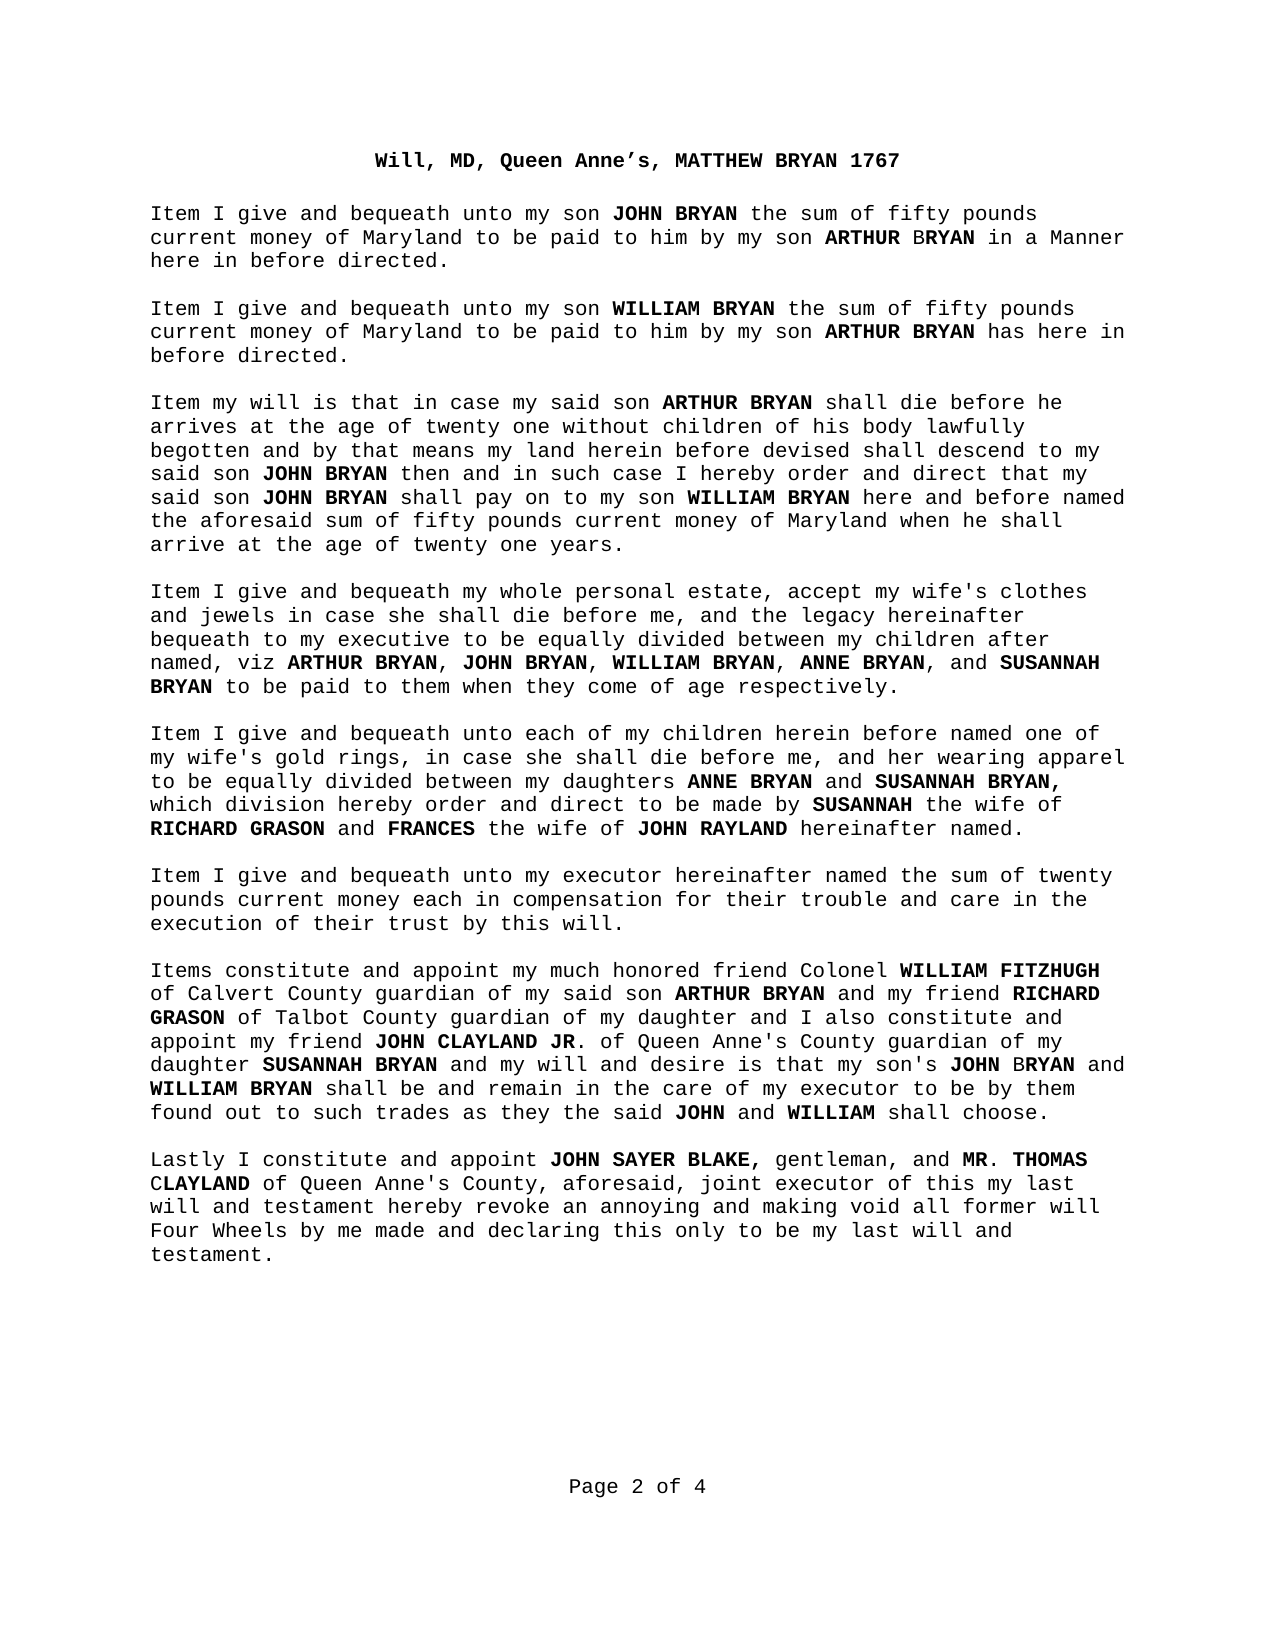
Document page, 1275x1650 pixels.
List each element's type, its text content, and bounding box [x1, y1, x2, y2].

text Item my will is that in case my said son Arthur Bryan shall die before he arrives at the age of twenty one without children of his body lawfully begotten and by that means my land herein before devised shall descend to my said son John Bryan then and in such case I hereby order and direct that my said son John Bryan shall pay on to my son William Bryan here and before named the aforesaid sum of fifty pounds current money of Maryland when he shall arrive at the age of twenty one years. [150, 392, 1125, 558]
text Item I give and bequeath my whole personal estate, accept my wife's clothes and jewels in case she shall die before me, and the legacy hereinafter bequeath to my executive to be equally divided between my children after named, viz Arthur Bryan, John Bryan, William Bryan, Anne Bryan, and Susannah Bryan to be paid to them when they come of age respectively. [150, 581, 1125, 700]
text Lastly I constitute and appoint John Sayer Blake, gentleman, and mr. Thomas Clayland of Queen Anne's County, aforesaid, joint executor of this my last will and testament hereby revoke an annoying and making void all former will Four Wheels by me made and declaring this only to be my last will and testament. [150, 1149, 1125, 1267]
text Item I give and bequeath unto each of my children herein before named one of my wife's gold rings, in case she shall die before me, and her wearing apparel to be equally divided between my daughters ANNE Bryan and SusannaH Bryan, which division hereby order and direct to be made by SusannaH the wife of Richard Grason and Frances the wife of John Rayland hereinafter named. [150, 723, 1125, 842]
text Item I give and bequeath unto my executor hereinafter named the sum of twenty pounds current money each in compensation for their trouble and care in the execution of their trust by this will. [150, 865, 1125, 936]
text Items constitute and appoint my much honored friend Colonel William Fitzhugh of Calvert County guardian of my said son Arthur Bryan and my friend Richard grason of Talbot County guardian of my daughter and I also constitute and appoint my friend John clayland jr. of Queen Anne's County guardian of my daughter Susannah Bryan and my will and desire is that my son's John BRyan and William BRYAN shall be and remain in the care of my executor to be by them found out to such trades as they the said John and William shall choose. [150, 960, 1125, 1125]
text Item I give and bequeath unto my son John Bryan the sum of fifty pounds current money of Maryland to be paid to him by my son Arthur BRyan in a Manner here in before directed. [150, 203, 1125, 274]
text Item I give and bequeath unto my son William Bryan the sum of fifty pounds current money of Maryland to be paid to him by my son Arthur Bryan has here in before directed. [150, 298, 1125, 369]
